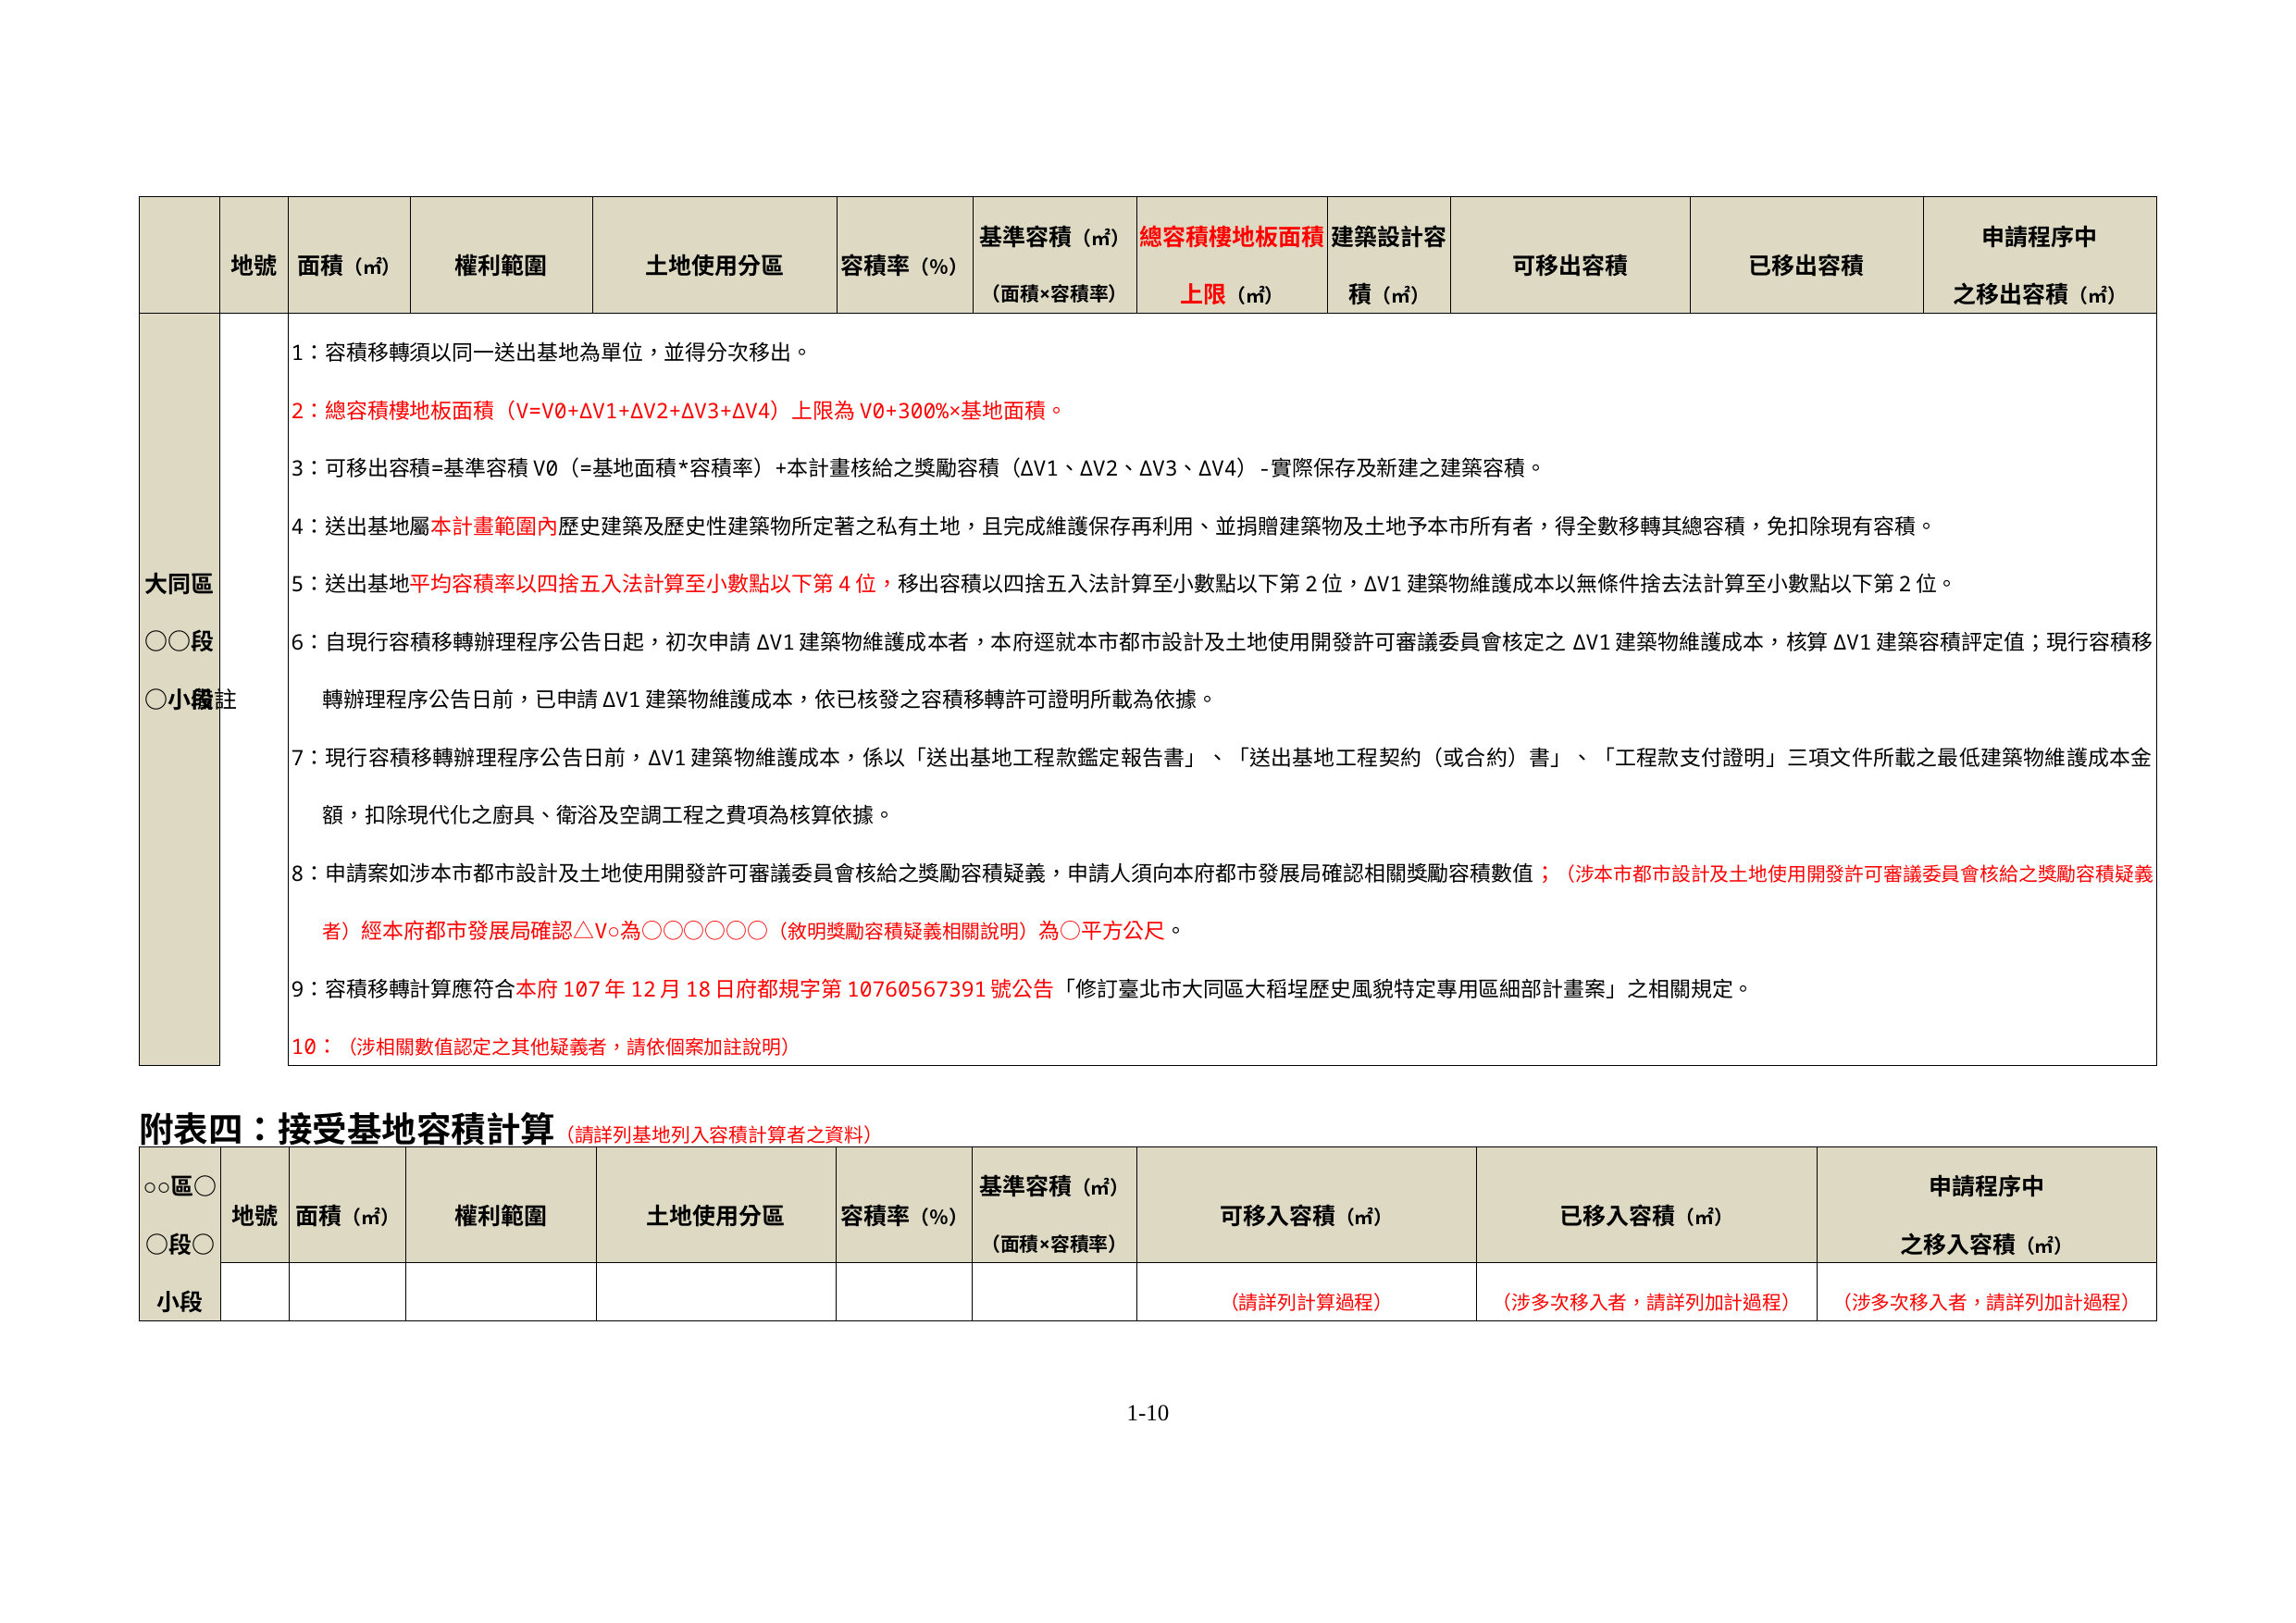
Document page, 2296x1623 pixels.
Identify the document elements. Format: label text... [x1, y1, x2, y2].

table_cell 備註 [140, 314, 219, 1065]
table_header 土地使用分區 [593, 197, 837, 313]
table_cell [221, 1263, 289, 1320]
text 附表四：接受基地容積計算（請詳列基地列入容積計算者之資料） [139, 1088, 2156, 1146]
table_header 容積率（％） [837, 1147, 972, 1262]
table_header 已移出容積 [1691, 197, 1923, 313]
table_header 已移入容積（㎡） [1477, 1147, 1817, 1262]
table_header 建築設計容積（㎡） [1328, 197, 1450, 313]
table_header ○○區○○段○小段 [140, 1147, 220, 1320]
table_cell [597, 1263, 836, 1320]
table_cell （涉多次移入者，請詳列加計過程） [1818, 1263, 2156, 1320]
table_header [140, 197, 219, 313]
table_cell 備註 [220, 314, 288, 1065]
table_cell （涉多次移入者，請詳列加計過程） [1477, 1263, 1817, 1320]
table_header 面積（㎡） [290, 1147, 405, 1262]
table_header 可移出容積 [1451, 197, 1690, 313]
table_cell 1：容積移轉須以同一送出基地為單位，並得分次移出。 2：總容積樓地板面積（V=V0+ΔV1+ΔV2+ΔV3+ΔV4）上限為V0+300%×基地面積。 3：可移出容積=基準容積V0（=基地面積*容積率）+本計畫核給之獎勵容積（ΔV1、ΔV2、ΔV3、ΔV4）-實際保存及新建之建築容積。 4：送出基地屬本計畫範圍內歷史建築及歷史性建築物所定著之私有土地，且完成維護保存再利用、並捐贈建築物及土地予本市所有者，得全數移轉其總容積，免扣除現有容積。 5：送出基地平均容積率以四捨五入法計算至小數點以下第4位，移出容積以四捨五入法計算至小數點以下第2位，ΔV1建築物維護成本以無條件捨去法計算至小數點以下第2位。 6：自現行容積移轉辦理程序公告日起，初次申請ΔV1建築物維護成本者，本府逕就本市都市設計及土地使用開發許可審議委員會核定之ΔV1建築物維護成本，核算ΔV1建築容積評定值；現行容積移轉辦理程序公告日前，已申請ΔV1建築物維護成本，依已核發之容積移轉許可證明所載為依據。 7：現行容積移轉辦理程序公告日前，ΔV1建築物維護成本，係以「送出基地工程款鑑定報告書」、「送出基地工程契約（或合約）書」、「工程款支付證明」三項文件所載之最低建築物維護成本金額，扣除現代化之廚具、衛浴及空調工程之費項為核算依據。 8：申請案如涉本市都市設計及土地使用開發許可審議委員會核給之獎勵容積疑義，申請人須向本府都市發展局確認相關獎勵容積數值；（涉本市都市設計及土地使用開發許可審議委員會核給之獎勵容積疑義者）經本府都市發展局確認△V○為○○○○○○（敘明獎勵容積疑義相關說明）為○平方公尺。 9：容積移轉計算應符合本府107年12月18日府都規字第10760567391號公告「修訂臺北市大同區大稻埕歷史風貌特定專用區細部計畫案」之相關規定。 10：（涉相關數值認定之其他疑義者，請依個案加註說明） [289, 314, 2156, 1065]
table_cell [973, 1263, 1136, 1320]
table_cell [406, 1263, 596, 1320]
table_header 權利範圍 [406, 1147, 596, 1262]
table_header 地號 [220, 197, 288, 313]
table_cell [290, 1263, 405, 1320]
table_cell （請詳列計算過程） [1137, 1263, 1476, 1320]
table_header 可移入容積（㎡） [1137, 1147, 1476, 1262]
table_cell [837, 1263, 972, 1320]
table_header 申請程序中 之移入容積（㎡） [1818, 1147, 2156, 1262]
table_header 總容積樓地板面積上限（㎡） [1137, 197, 1327, 313]
table_header 權利範圍 [411, 197, 592, 313]
table_header 申請程序中 之移出容積（㎡） [1924, 197, 2156, 313]
table_header 面積（㎡） [289, 197, 410, 313]
table_header 基準容積（㎡） （面積×容積率） [974, 197, 1136, 313]
table_header 基準容積（㎡） （面積×容積率） [973, 1147, 1136, 1262]
table_header 土地使用分區 [597, 1147, 836, 1262]
table_header 地號 [221, 1147, 289, 1262]
table_header 容積率（％） [838, 197, 973, 313]
